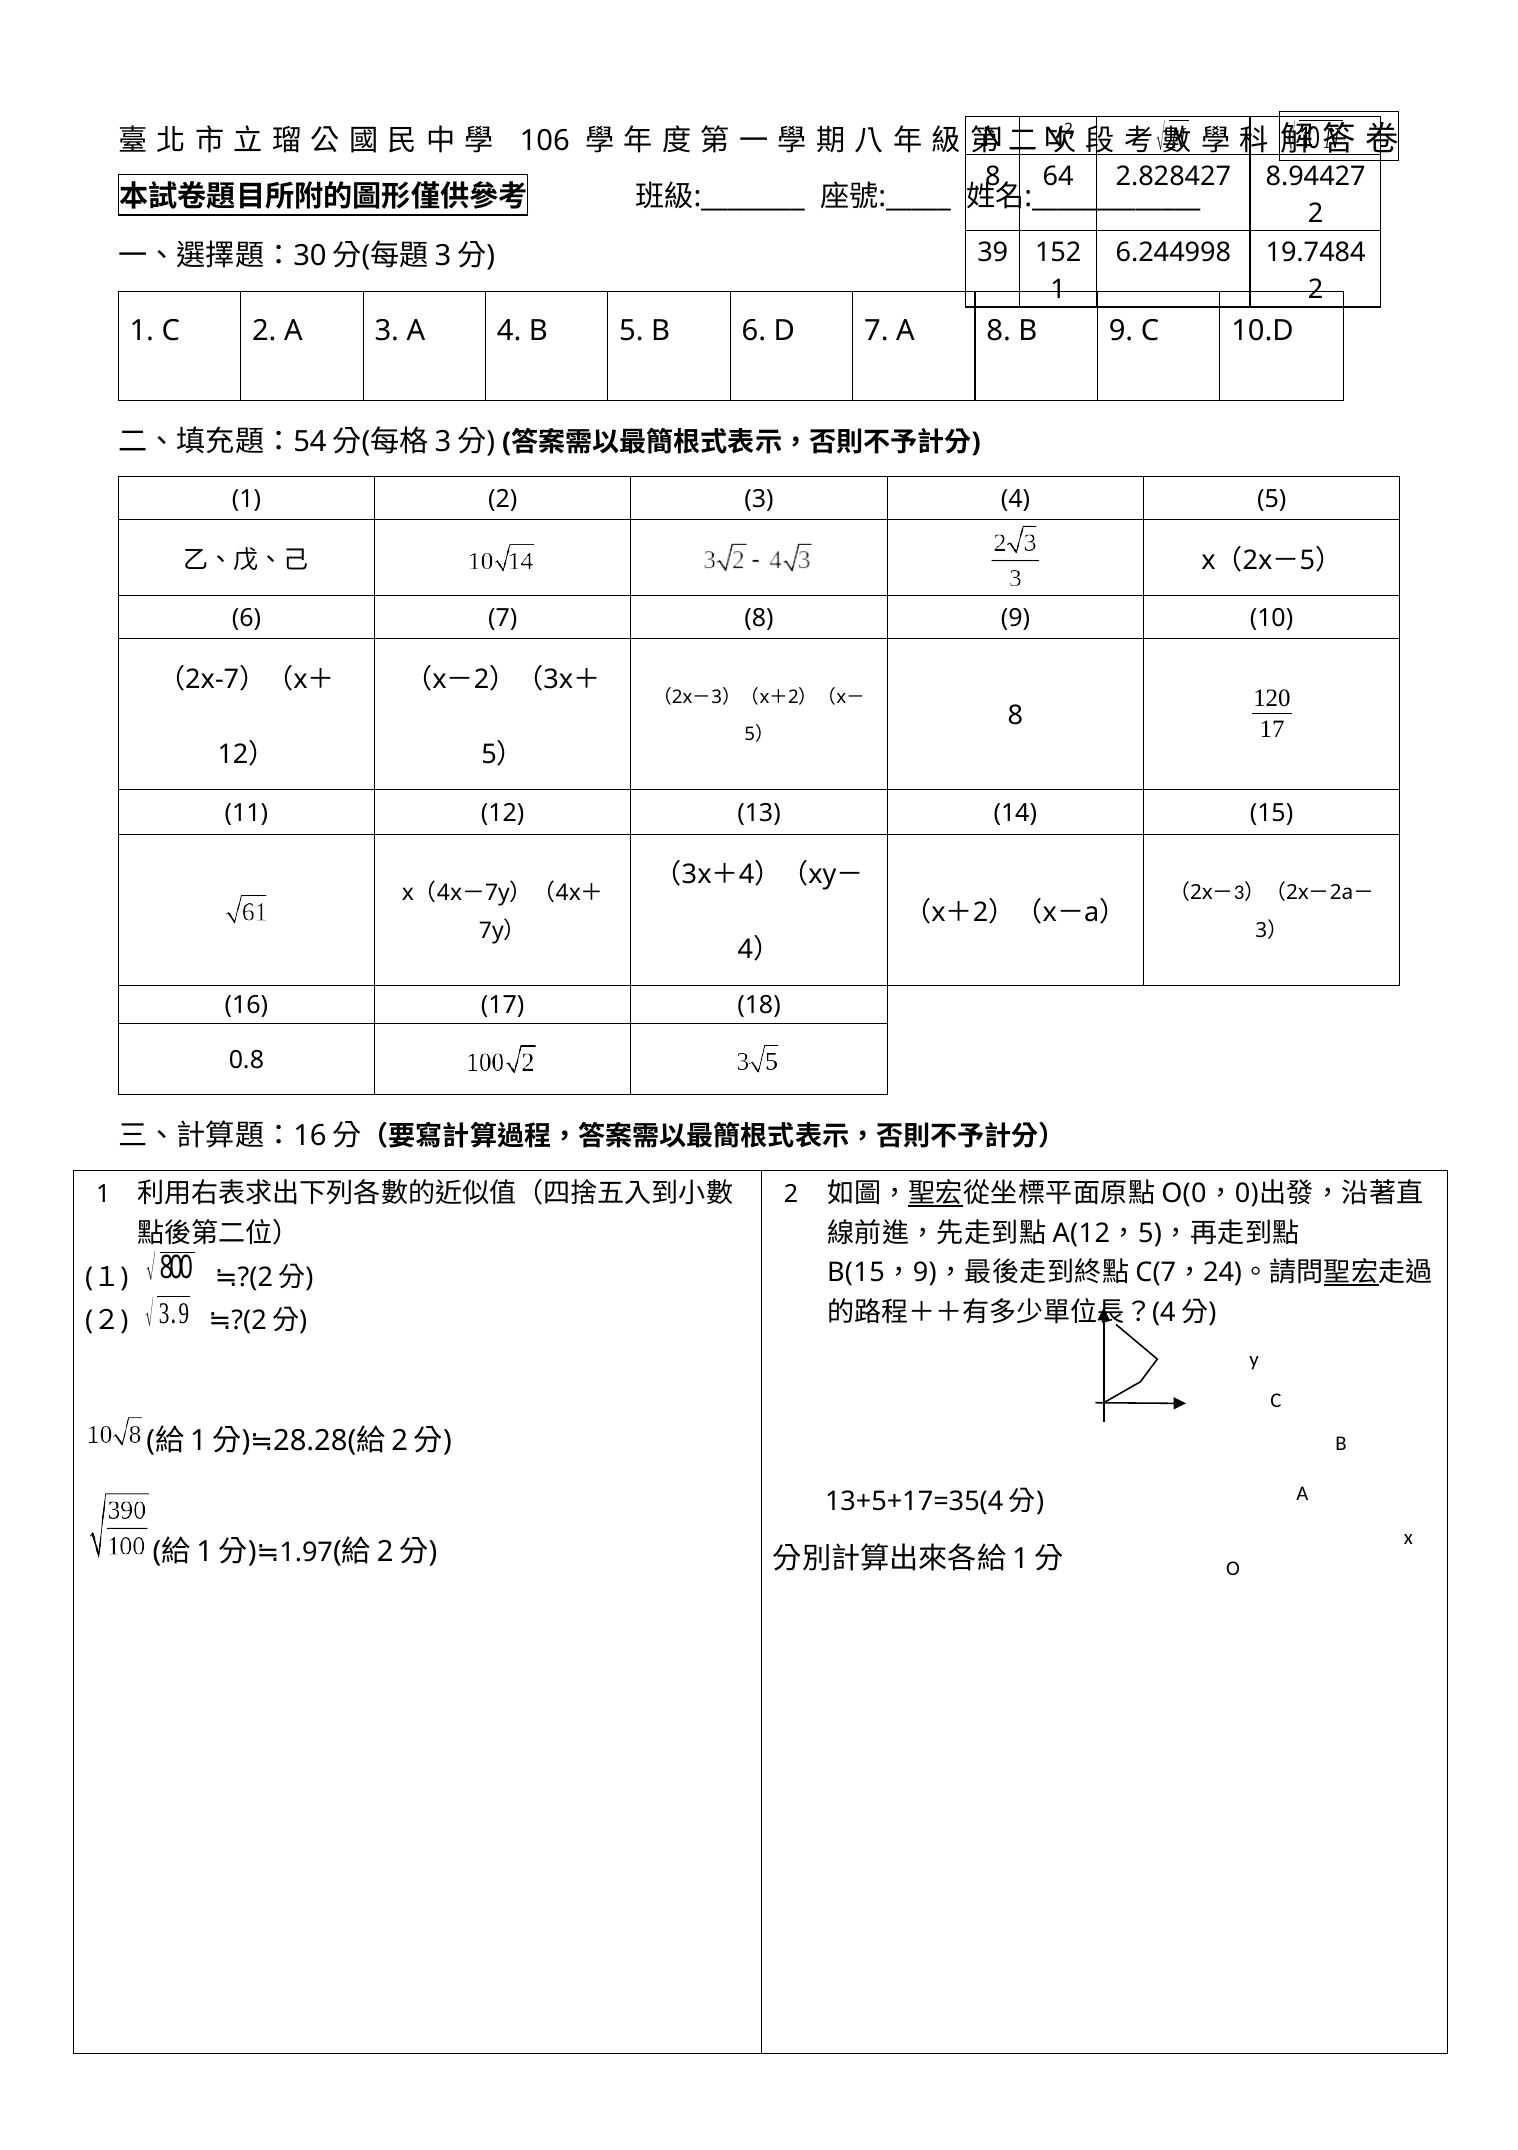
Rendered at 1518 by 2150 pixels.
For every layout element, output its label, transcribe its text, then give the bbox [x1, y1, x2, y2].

table_cell [1144, 639, 1399, 789]
table_cell [888, 520, 1143, 595]
table_cell （3x＋4）（xy－4） [631, 835, 887, 984]
table_cell 0.8 [119, 1024, 374, 1094]
table_cell (15) [1144, 790, 1399, 833]
table_header 1. C [119, 292, 240, 400]
table_cell 64 [1020, 155, 1096, 230]
table_cell (10) [1144, 596, 1399, 638]
table_cell 8 [888, 639, 1143, 789]
table_cell (9) [888, 596, 1143, 638]
table_cell (6) [119, 596, 374, 638]
table_header (2) [375, 477, 630, 519]
table_header 如圖，聖宏從坐標平面原點O(0，0)出發，沿著直線前進，先走到點A(12，5)，再走到點B(15，9)，最後走到終點C(7，24)。請問聖宏走過的路程＋＋有多少單位長？(4分) 13+5+17=35(4分) 分別計算出來各給1分 [762, 1171, 1447, 2053]
table_cell [631, 520, 887, 595]
table_cell 19.74842 [1251, 231, 1380, 306]
table_cell (7) [375, 596, 630, 638]
table_cell x（2x－5） [1144, 520, 1399, 595]
table_header 7. A [853, 292, 974, 400]
text 臺北市立瑠公國民中學 106學年度第一學期八年級第二次段考數學科解答卷 [118, 99, 1399, 174]
text 一、選擇題：30分(每題3分) [118, 216, 965, 291]
table_cell [631, 1024, 887, 1094]
table_cell 39 [966, 231, 1019, 306]
table_cell [1143, 986, 1399, 1023]
table_cell 2.828427 [1097, 155, 1249, 230]
table_cell （2x－3）（x＋2）（x－5） [631, 639, 887, 789]
table_header 4. B [486, 292, 607, 400]
table_header [1097, 117, 1249, 154]
table_header 5. B [608, 292, 730, 400]
text 臺北市立瑠公國民中學 106學年度第一學期八年級第二次段考數學科解答卷 [1280, 112, 1398, 160]
table_cell （2x-7）（x＋12） [119, 639, 374, 789]
table_cell （x＋2）（x－a） [888, 835, 1143, 984]
table_cell [888, 986, 1143, 1023]
text 本試卷題目所附的圖形僅供參考 班級:________ 座號:_____ 姓名:_____________ [119, 175, 527, 214]
table_cell x（4x－7y）（4x＋7y） [375, 835, 630, 984]
table_cell (12) [375, 790, 630, 833]
table_header N2 [1020, 117, 1096, 154]
table_header (4) [888, 477, 1143, 519]
table_header 2. A [241, 292, 363, 400]
table_cell (8) [631, 596, 887, 638]
table_header (5) [1144, 477, 1399, 519]
text 三、計算題：16分（要寫計算過程，答案需以最簡根式表示，否則不予計分） [118, 1095, 1399, 1170]
table_header (1) [119, 477, 374, 519]
table_header 3. A [364, 292, 485, 400]
table_header 6. D [731, 292, 852, 400]
text 本試卷題目所附的圖形僅供參考 班級:________ 座號:_____ 姓名:_____________ [528, 174, 965, 216]
table_header 10.D [1220, 308, 1343, 400]
table_cell (18) [631, 986, 887, 1023]
table_header 8. B [976, 308, 1097, 400]
table_header 9. C [1098, 308, 1219, 400]
table_cell （x－2）（3x＋5） [375, 639, 630, 789]
table_header N [966, 117, 1019, 154]
table_cell [888, 1023, 1143, 1094]
table_cell 6.244998 [1097, 231, 1249, 306]
table_cell [375, 1024, 630, 1094]
table_header (3) [631, 477, 887, 519]
table_header [1251, 117, 1380, 154]
table_cell 8.944272 [1251, 155, 1380, 230]
text 二、填充題：54分(每格3分) (答案需以最簡根式表示，否則不予計分) [118, 401, 1399, 476]
table_cell (11) [119, 790, 374, 833]
table_cell (17) [375, 986, 630, 1023]
table_cell [119, 835, 374, 984]
table_cell 8 [966, 155, 1019, 230]
table_cell (14) [888, 790, 1143, 833]
table_cell （2x－3）（2x－2a－3） [1144, 835, 1399, 984]
table_header 利用右表求出下列各數的近似值（四捨五入到小數點後第二位） (１)≒?(2分) (２)≒?(2分) (給1分)≒28.28(給2分) (給1分)≒1.97(給2分) [74, 1171, 761, 2053]
table_cell [1143, 1023, 1399, 1094]
table_cell (13) [631, 790, 887, 833]
table_cell [375, 520, 630, 595]
text [1381, 216, 1399, 291]
table_cell 乙、戊、己 [119, 520, 374, 595]
table_cell 1521 [1020, 231, 1096, 306]
table_cell (16) [119, 986, 374, 1023]
